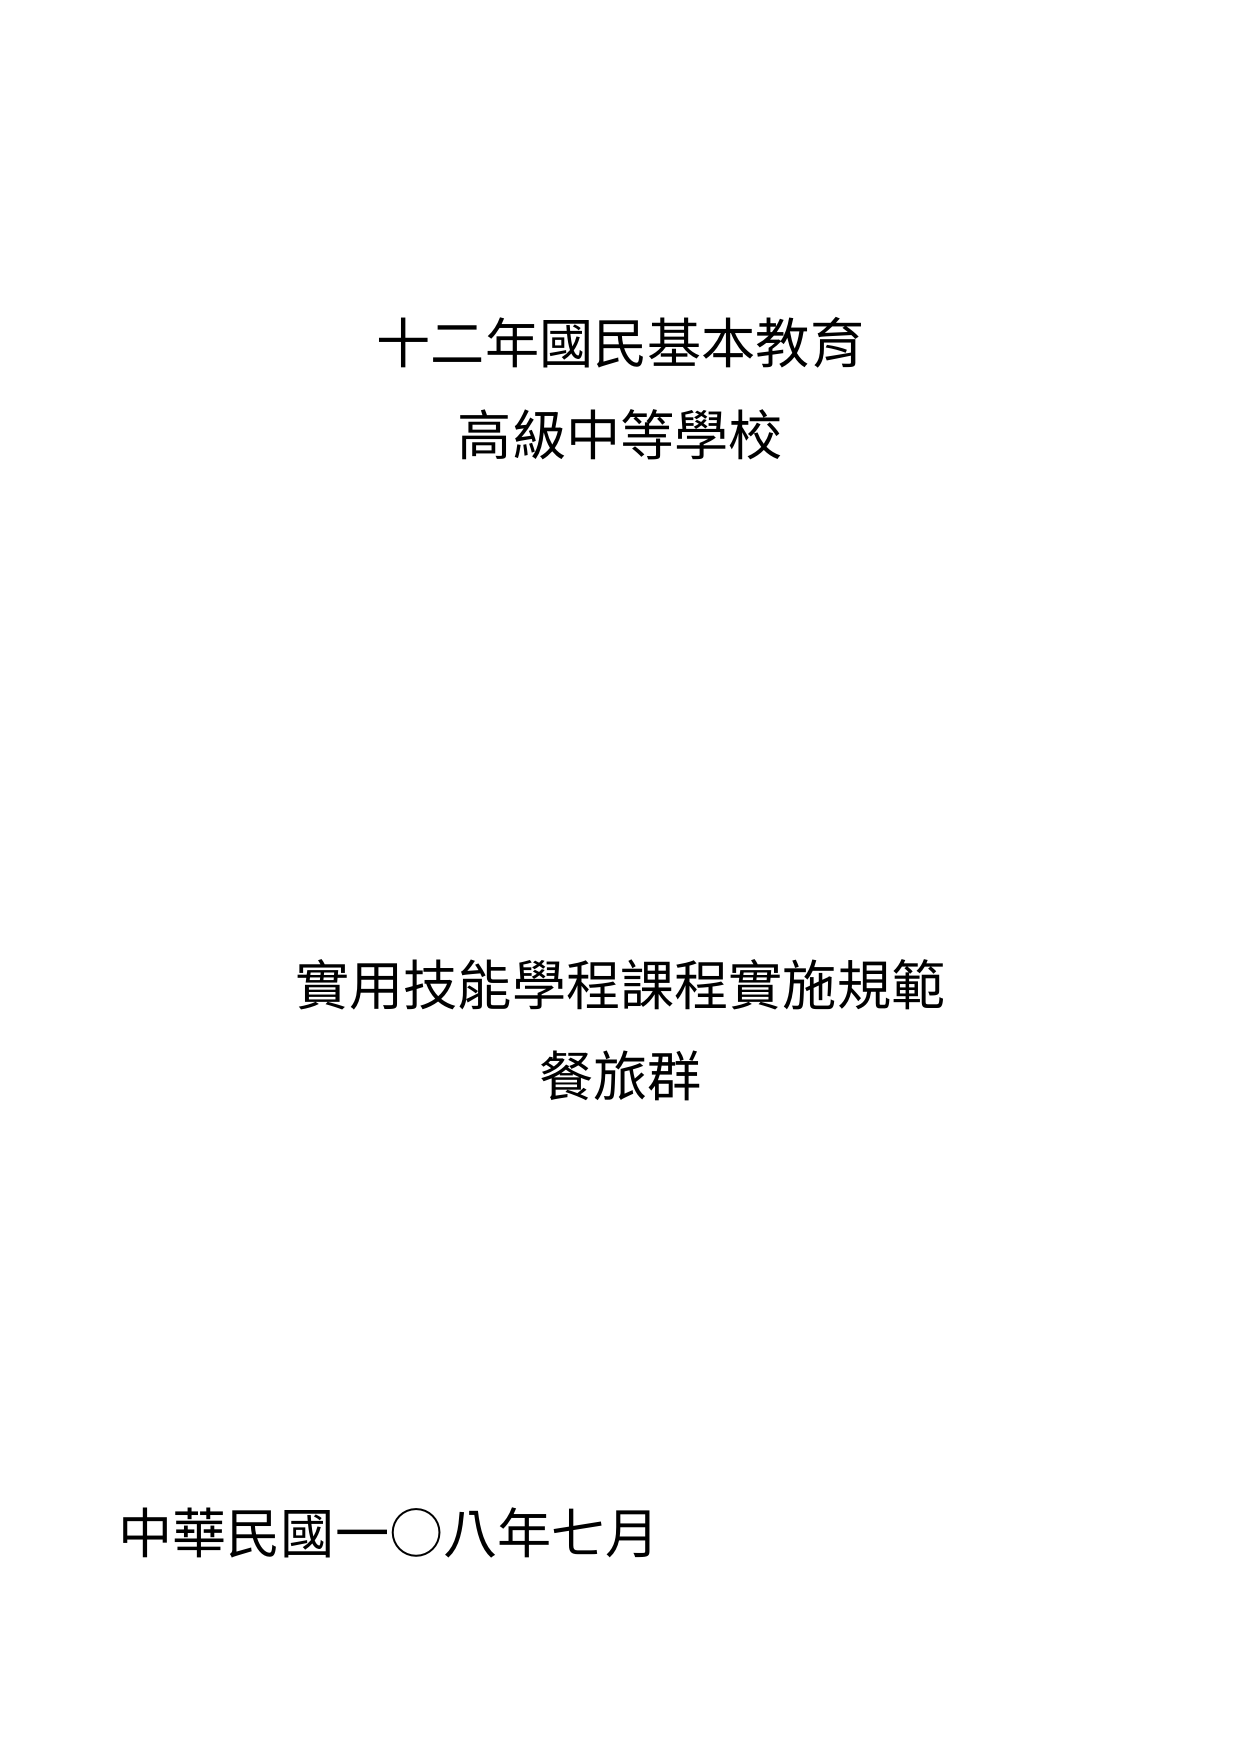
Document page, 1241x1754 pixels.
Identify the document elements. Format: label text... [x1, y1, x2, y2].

text 中華民國一○八年七月 [118, 1512, 1122, 1564]
text 十二年國民基本教育 [118, 320, 1122, 374]
text 高級中等學校 [118, 412, 1122, 466]
text 餐旅群 [118, 1053, 1122, 1108]
text 實用技能學程課程實施規範 [118, 962, 1122, 1016]
